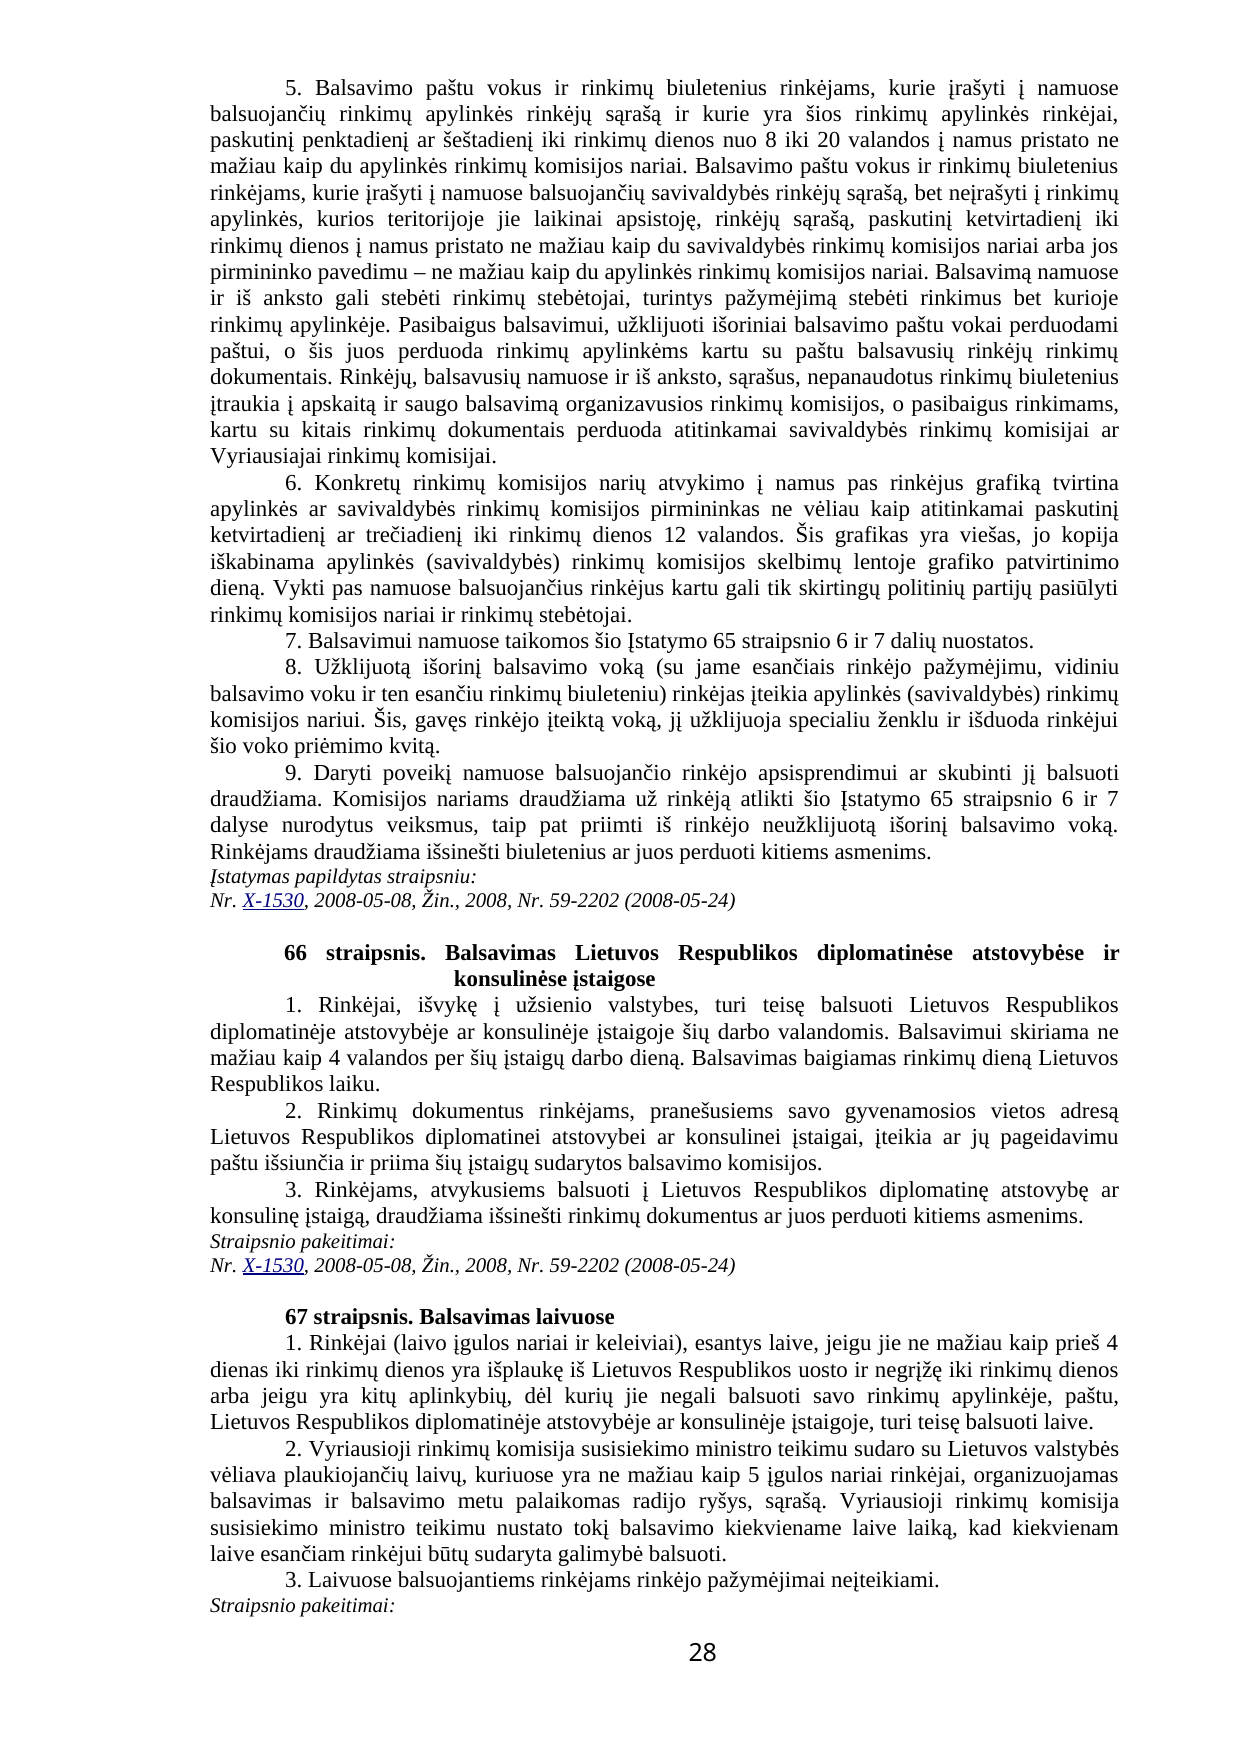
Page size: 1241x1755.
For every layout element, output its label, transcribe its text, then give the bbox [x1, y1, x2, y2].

text 7. Balsavimui namuose taikomos šio Įstatymo 65 straipsnio 6 ir 7 dalių nuostatos. [210, 627, 1120, 653]
text 3. Rinkėjams, atvykusiems balsuoti į Lietuvos Respublikos diplomatinę atstovybę ar konsulinę įstaigą, draudžiama išsinešti rinkimų dokumentus ar juos perduoti kitiems asmenims. [210, 1176, 1120, 1228]
text 9. Daryti poveikį namuose balsuojančio rinkėjo apsisprendimui ar skubinti jį balsuoti draudžiama. Komisijos nariams draudžiama už rinkėją atlikti šio Įstatymo 65 straipsnio 6 ir 7 dalyse nurodytus veiksmus, taip pat priimti iš rinkėjo neužklijuotą išorinį balsavimo voką. Rinkėjams draudžiama išsinešti biuletenius ar juos perduoti kitiems asmenims. [210, 759, 1120, 864]
text 1. Rinkėjai, išvykę į užsienio valstybes, turi teisę balsuoti Lietuvos Respublikos diplomatinėje atstovybėje ar konsulinėje įstaigoje šių darbo valandomis. Balsavimui skiriama ne mažiau kaip 4 valandos per šių įstaigų darbo dieną. Balsavimas baigiamas rinkimų dieną Lietuvos Respublikos laiku. [210, 991, 1120, 1097]
text 5. Balsavimo paštu vokus ir rinkimų biuletenius rinkėjams, kurie įrašyti į namuose balsuojančių rinkimų apylinkės rinkėjų sąrašą ir kurie yra šios rinkimų apylinkės rinkėjai, paskutinį penktadienį ar šeštadienį iki rinkimų dienos nuo 8 iki 20 valandos į namus pristato ne mažiau kaip du apylinkės rinkimų komisijos nariai. Balsavimo paštu vokus ir rinkimų biuletenius rinkėjams, kurie įrašyti į namuose balsuojančių savivaldybės rinkėjų sąrašą, bet neįrašyti į rinkimų apylinkės, kurios teritorijoje jie laikinai apsistoję, rinkėjų sąrašą, paskutinį ketvirtadienį iki rinkimų dienos į namus pristato ne mažiau kaip du savivaldybės rinkimų komisijos nariai arba jos pirmininko pavedimu – ne mažiau kaip du apylinkės rinkimų komisijos nariai. Balsavimą namuose ir iš anksto gali stebėti rinkimų stebėtojai, turintys pažymėjimą stebėti rinkimus bet kurioje rinkimų apylinkėje. Pasibaigus balsavimui, užklijuoti išoriniai balsavimo paštu vokai perduodami paštui, o šis juos perduoda rinkimų apylinkėms kartu su paštu balsavusių rinkėjų rinkimų dokumentais. Rinkėjų, balsavusių namuose ir iš anksto, sąrašus, nepanaudotus rinkimų biuletenius įtraukia į apskaitą ir saugo balsavimą organizavusios rinkimų komisijos, o pasibaigus rinkimams, kartu su kitais rinkimų dokumentais perduoda atitinkamai savivaldybės rinkimų komisijai ar Vyriausiajai rinkimų komisijai. [210, 73, 1120, 469]
text Nr. X-1530, 2008-05-08, Žin., 2008, Nr. 59-2202 (2008-05-24) [210, 888, 1120, 912]
text 2. Vyriausioji rinkimų komisija susisiekimo ministro teikimu sudaro su Lietuvos valstybės vėliava plaukiojančių laivų, kuriuose yra ne mažiau kaip 5 įgulos nariai rinkėjai, organizuojamas balsavimas ir balsavimo metu palaikomas radijo ryšys, sąrašą. Vyriausioji rinkimų komisija susisiekimo ministro teikimu nustato tokį balsavimo kiekviename laive laiką, kad kiekvienam laive esančiam rinkėjui būtų sudaryta galimybė balsuoti. [210, 1435, 1120, 1567]
text 8. Užklijuotą išorinį balsavimo voką (su jame esančiais rinkėjo pažymėjimu, vidiniu balsavimo voku ir ten esančiu rinkimų biuleteniu) rinkėjas įteikia apylinkės (savivaldybės) rinkimų komisijos nariui. Šis, gavęs rinkėjo įteiktą voką, jį užklijuoja specialiu ženklu ir išduoda rinkėjui šio voko priėmimo kvitą. [210, 653, 1120, 759]
text 6. Konkretų rinkimų komisijos narių atvykimo į namus pas rinkėjus grafiką tvirtina apylinkės ar savivaldybės rinkimų komisijos pirmininkas ne vėliau kaip atitinkamai paskutinį ketvirtadienį ar trečiadienį iki rinkimų dienos 12 valandos. Šis grafikas yra viešas, jo kopija iškabinama apylinkės (savivaldybės) rinkimų komisijos skelbimų lentoje grafiko patvirtinimo dieną. Vykti pas namuose balsuojančius rinkėjus kartu gali tik skirtingų politinių partijų pasiūlyti rinkimų komisijos nariai ir rinkimų stebėtojai. [210, 469, 1120, 627]
text 67 straipsnis. Balsavimas laivuose [210, 1303, 1120, 1329]
text Straipsnio pakeitimai: [210, 1228, 1120, 1253]
text Nr. X-1530, 2008-05-08, Žin., 2008, Nr. 59-2202 (2008-05-24) [210, 1253, 1120, 1277]
text Straipsnio pakeitimai: [210, 1593, 1120, 1617]
text 66 straipsnis. Balsavimas Lietuvos Respublikos diplomatinėse atstovybėse ir konsulinėse įstaigose [284, 939, 1120, 991]
text Įstatymas papildytas straipsniu: [210, 864, 1120, 888]
text 3. Laivuose balsuojantiems rinkėjams rinkėjo pažymėjimai neįteikiami. [210, 1567, 1120, 1593]
text 1. Rinkėjai (laivo įgulos nariai ir keleiviai), esantys laive, jeigu jie ne mažiau kaip prieš 4 dienas iki rinkimų dienos yra išplaukę iš Lietuvos Respublikos uosto ir negrįžę iki rinkimų dienos arba jeigu yra kitų aplinkybių, dėl kurių jie negali balsuoti savo rinkimų apylinkėje, paštu, Lietuvos Respublikos diplomatinėje atstovybėje ar konsulinėje įstaigoje, turi teisę balsuoti laive. [210, 1329, 1120, 1435]
text 2. Rinkimų dokumentus rinkėjams, pranešusiems savo gyvenamosios vietos adresą Lietuvos Respublikos diplomatinei atstovybei ar konsulinei įstaigai, įteikia ar jų pageidavimu paštu išsiunčia ir priima šių įstaigų sudarytos balsavimo komisijos. [210, 1097, 1120, 1176]
